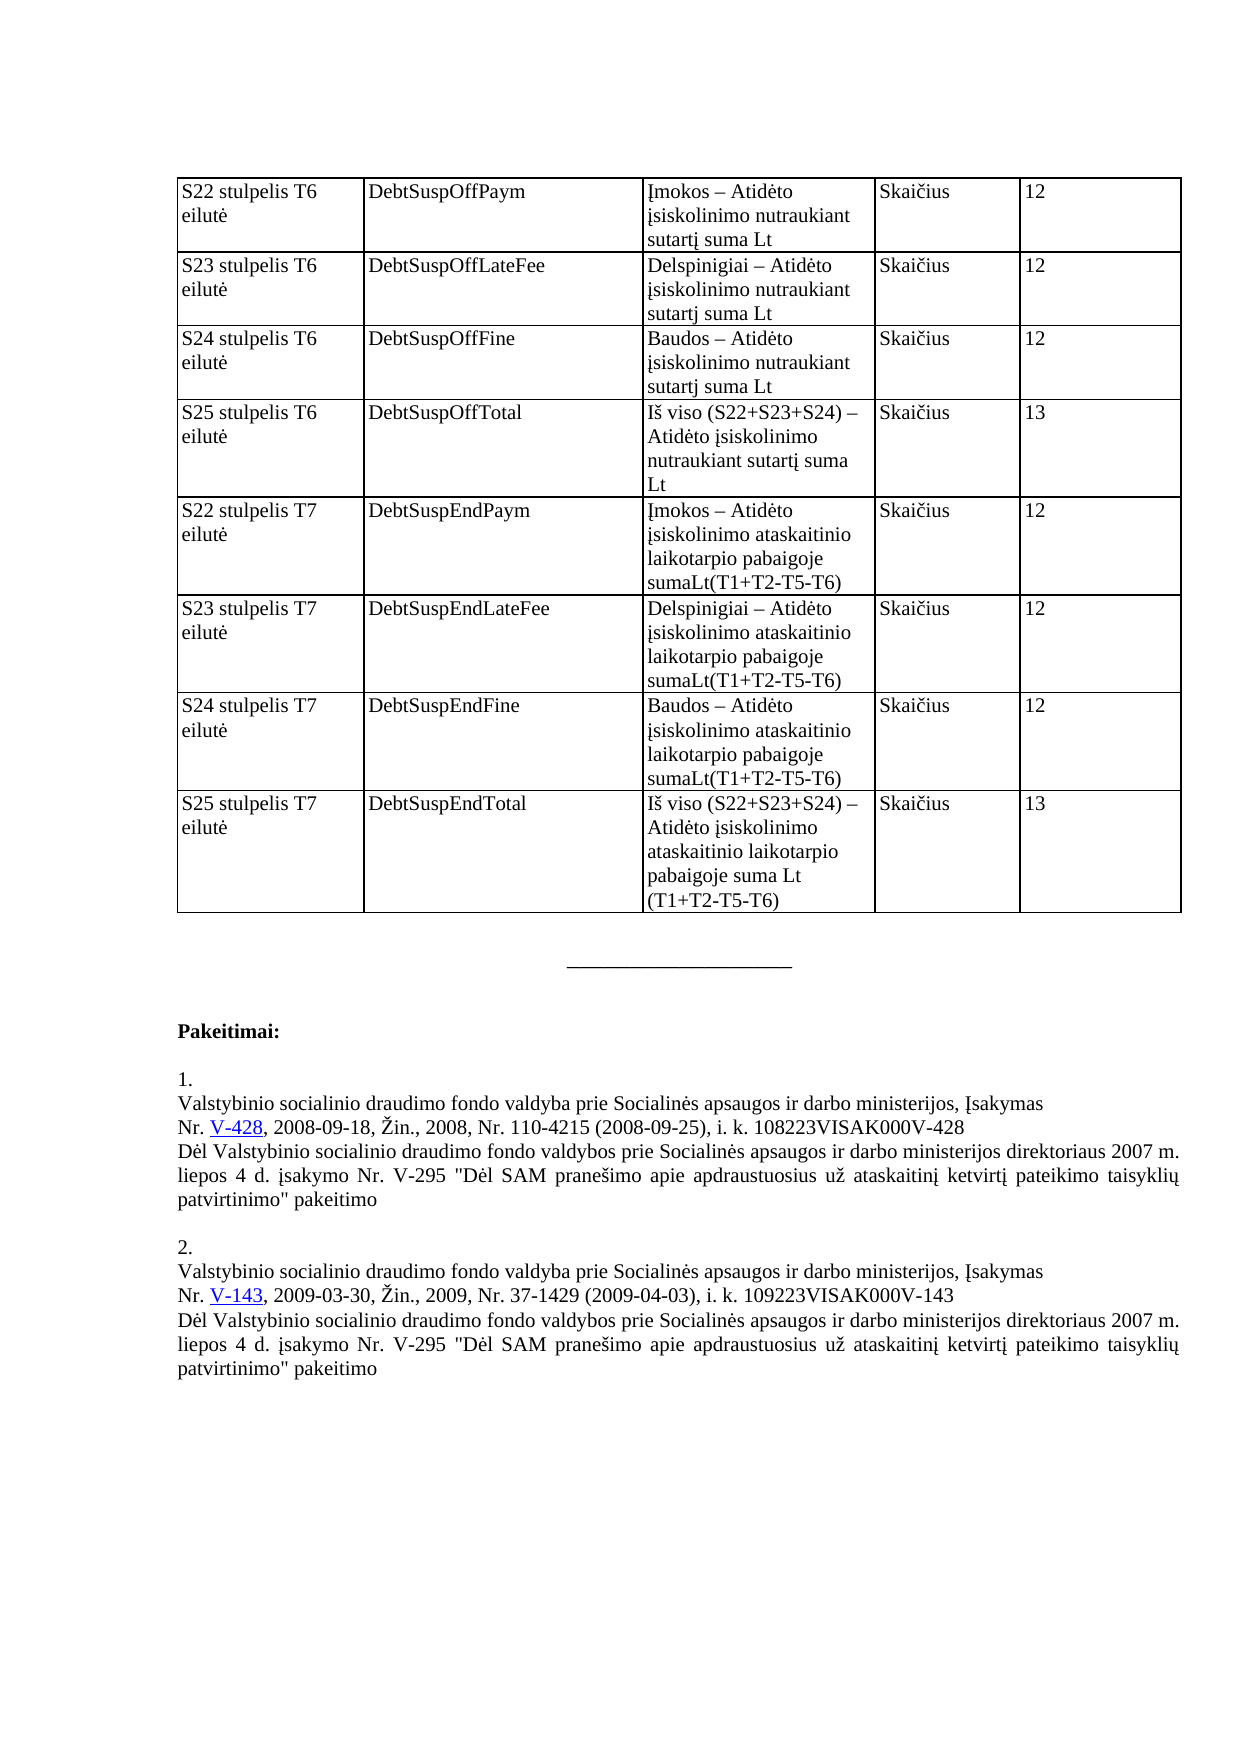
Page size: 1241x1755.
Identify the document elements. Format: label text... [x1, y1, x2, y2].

table_cell DebtSuspEndTotal [365, 791, 642, 912]
text 1. [177, 1067, 1181, 1091]
table_cell DebtSuspOffTotal [365, 400, 642, 496]
table_cell Skaičius [876, 498, 1019, 594]
table_cell 12 [1021, 498, 1180, 594]
table_cell Skaičius [876, 179, 1019, 251]
table_cell S25 stulpelis T7 eilutė [178, 791, 363, 912]
table_cell Skaičius [876, 326, 1019, 398]
table_cell Skaičius [876, 596, 1019, 692]
table_cell 12 [1021, 179, 1180, 251]
table_cell Skaičius [876, 791, 1019, 912]
table_cell S25 stulpelis T6 eilutė [178, 400, 363, 496]
text Dėl Valstybinio socialinio draudimo fondo valdybos prie Socialinės apsaugos ir darbo ministerijos direktoriaus 2007 m. liepos 4 d. įsakymo Nr. V-295 "Dėl SAM pranešimo apie apdraustuosius už ataskaitinį ketvirtį pateikimo taisyklių patvirtinimo" pakeitimo [177, 1307, 1181, 1380]
table_cell 12 [1021, 693, 1180, 790]
table_cell DebtSuspOffLateFee [365, 253, 642, 325]
table_cell S22 stulpelis T6 eilutė [178, 179, 363, 251]
table_cell DebtSuspOffPaym [365, 179, 642, 251]
table_cell S24 stulpelis T7 eilutė [178, 693, 363, 790]
text Pakeitimai: [177, 1019, 1181, 1043]
table_cell DebtSuspEndLateFee [365, 596, 642, 692]
text __________________ [177, 942, 1181, 971]
text Nr. V-428, 2008-09-18, Žin., 2008, Nr. 110-4215 (2008-09-25), i. k. 108223VISAK000V-428 [177, 1115, 1181, 1139]
table_cell S23 stulpelis T7 eilutė [178, 596, 363, 692]
table_cell Skaičius [876, 400, 1019, 496]
table_cell 12 [1021, 326, 1180, 398]
text 2. [177, 1235, 1181, 1259]
table_cell DebtSuspOffFine [365, 326, 642, 398]
text Dėl Valstybinio socialinio draudimo fondo valdybos prie Socialinės apsaugos ir darbo ministerijos direktoriaus 2007 m. liepos 4 d. įsakymo Nr. V-295 "Dėl SAM pranešimo apie apdraustuosius už ataskaitinį ketvirtį pateikimo taisyklių patvirtinimo" pakeitimo [177, 1139, 1181, 1211]
table_cell 13 [1021, 791, 1180, 912]
table_cell 12 [1021, 596, 1180, 692]
table_cell DebtSuspEndFine [365, 693, 642, 790]
table_cell S24 stulpelis T6 eilutė [178, 326, 363, 398]
table_cell 12 [1021, 253, 1180, 325]
table_cell 13 [1021, 400, 1180, 496]
table_cell S22 stulpelis T7 eilutė [178, 498, 363, 594]
text Valstybinio socialinio draudimo fondo valdyba prie Socialinės apsaugos ir darbo ministerijos, Įsakymas [177, 1091, 1181, 1115]
table_cell Skaičius [876, 693, 1019, 790]
table_cell S23 stulpelis T6 eilutė [178, 253, 363, 325]
text Valstybinio socialinio draudimo fondo valdyba prie Socialinės apsaugos ir darbo ministerijos, Įsakymas [177, 1259, 1181, 1283]
table_cell DebtSuspEndPaym [365, 498, 642, 594]
text Nr. V-143, 2009-03-30, Žin., 2009, Nr. 37-1429 (2009-04-03), i. k. 109223VISAK000V-143 [177, 1283, 1181, 1307]
table_cell Skaičius [876, 253, 1019, 325]
